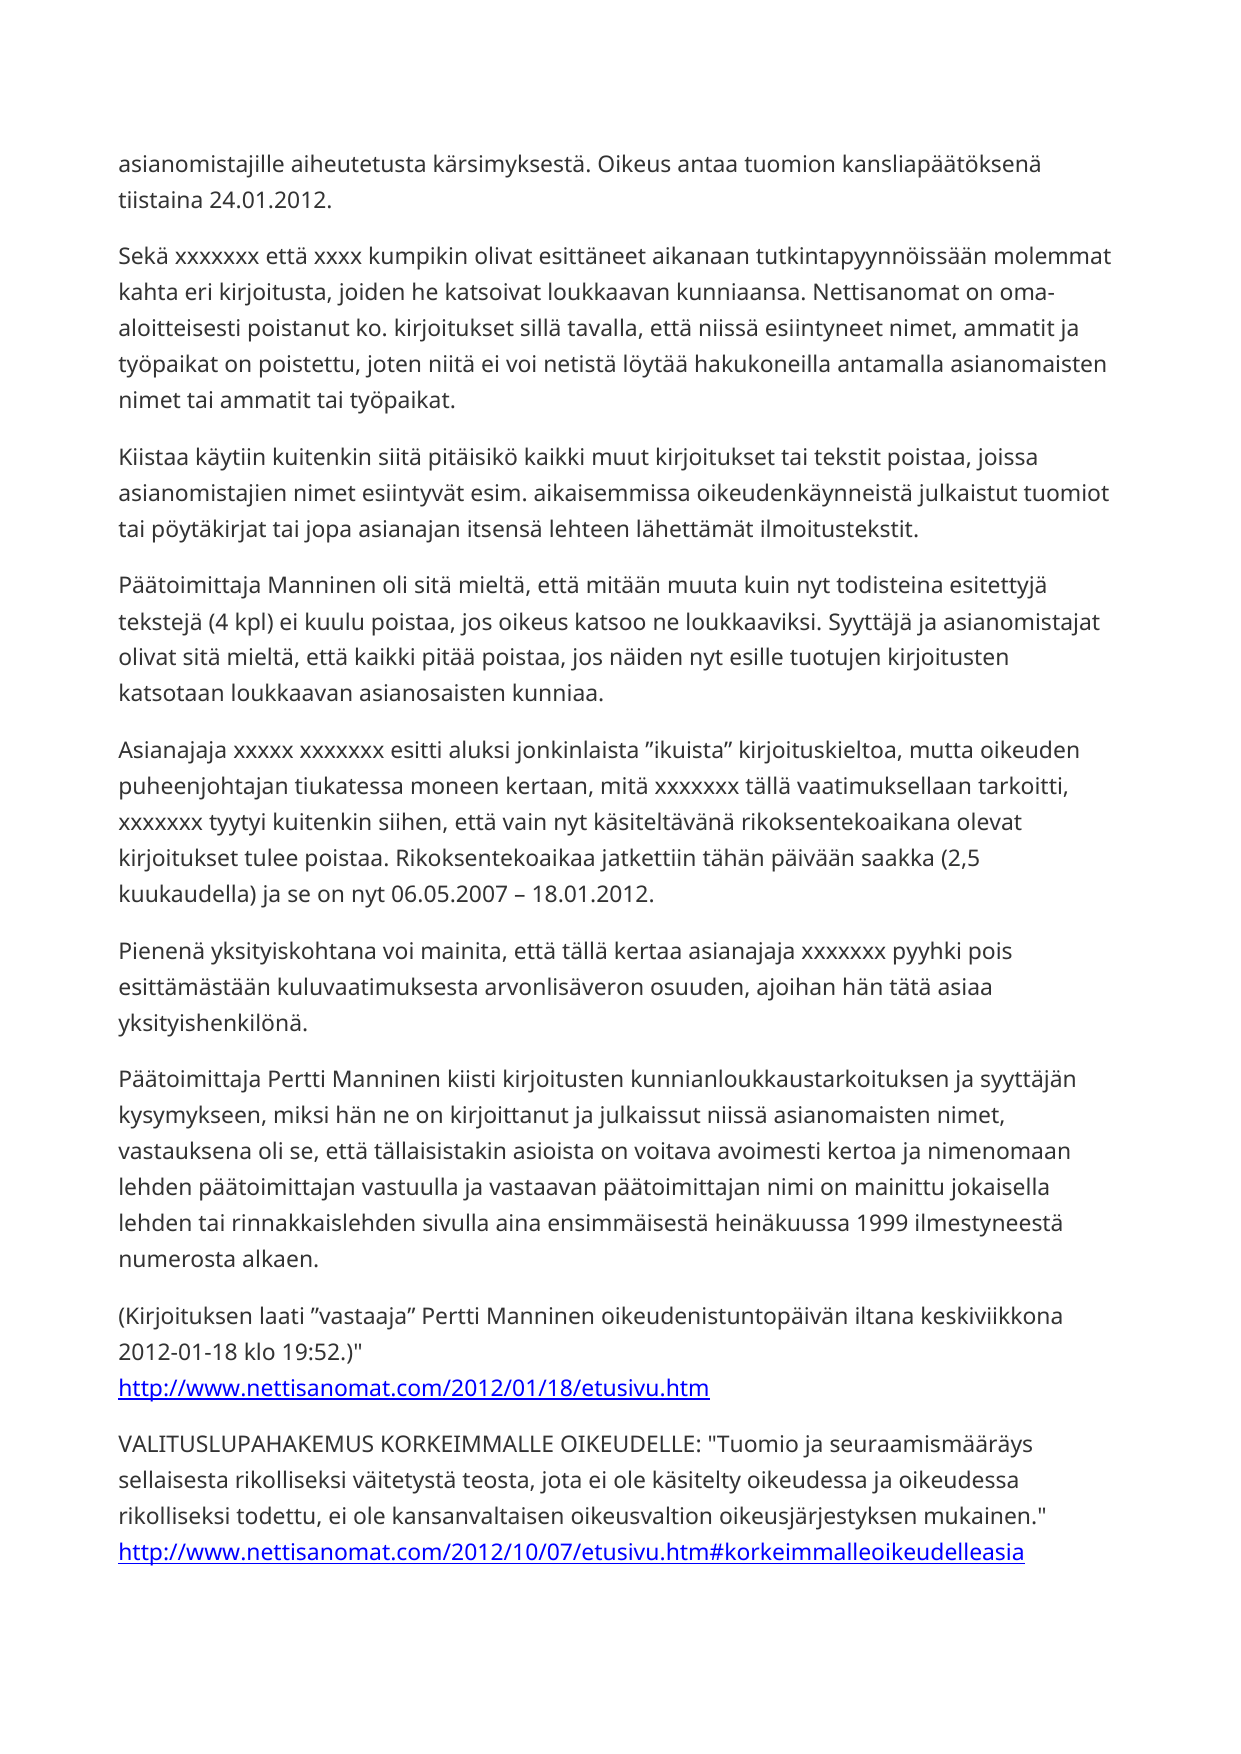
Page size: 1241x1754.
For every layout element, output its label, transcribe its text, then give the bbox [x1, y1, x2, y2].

text Päätoimittaja Pertti Manninen kiisti kirjoitusten kunnianloukkaustarkoituksen ja syyttäjän kysymykseen, miksi hän ne on kirjoittanut ja julkaissut niissä asianomaisten nimet, vastauksena oli se, että tällaisistakin asioista on voitava avoimesti kertoa ja nimenomaan lehden päätoimittajan vastuulla ja vastaavan päätoimittajan nimi on mainittu jokaisella lehden tai rinnakkaislehden sivulla aina ensimmäisestä heinäkuussa 1999 ilmestyneestä numerosta alkaen. [118, 1063, 1122, 1274]
text Sekä xxxxxxx että xxxx kumpikin olivat esittäneet aikanaan tutkintapyynnöissään molemmat kahta eri kirjoitusta, joiden he katsoivat loukkaavan kunniaansa. Nettisanomat on oma-aloitteisesti poistanut ko. kirjoitukset sillä tavalla, että niissä esiintyneet nimet, ammatit ja työpaikat on poistettu, joten niitä ei voi netistä löytää hakukoneilla antamalla asianomaisten nimet tai ammatit tai työpaikat. [118, 240, 1122, 415]
text Kiistaa käytiin kuitenkin siitä pitäisikö kaikki muut kirjoitukset tai tekstit poistaa, joissa asianomistajien nimet esiintyvät esim. aikaisemmissa oikeudenkäynneistä julkaistut tuomiot tai pöytäkirjat tai jopa asianajan itsensä lehteen lähettämät ilmoitustekstit. [118, 441, 1122, 544]
text Päätoimittaja Manninen oli sitä mieltä, että mitään muuta kuin nyt todisteina esitettyjä tekstejä (4 kpl) ei kuulu poistaa, jos oikeus katsoo ne loukkaaviksi. Syyttäjä ja asianomistajat olivat sitä mieltä, että kaikki pitää poistaa, jos näiden nyt esille tuotujen kirjoitusten katsotaan loukkaavan asianosaisten kunniaa. [118, 569, 1122, 708]
text (Kirjoituksen laati ”vastaaja” Pertti Manninen oikeudenistuntopäivän iltana keskiviikkona 2012-01-18 klo 19:52.)" http://www.nettisanomat.com/2012/01/18/etusivu.htm [118, 1300, 1122, 1403]
text asianomistajille aiheutetusta kärsimyksestä. Oikeus antaa tuomion kansliapäätöksenä tiistaina 24.01.2012. [118, 148, 1122, 215]
text VALITUSLUPAHAKEMUS KORKEIMMALLE OIKEUDELLE: "Tuomio ja seuraamismääräys sellaisesta rikolliseksi väitetystä teosta, jota ei ole käsitelty oikeudessa ja oikeudessa rikolliseksi todettu, ei ole kansanvaltaisen oikeusvaltion oikeusjärjestyksen mukainen." http://www.nettisanomat.com/2012/10/07/etusivu.htm#korkeimmalleoikeudelleasia [118, 1428, 1122, 1567]
text Asianajaja xxxxx xxxxxxx esitti aluksi jonkinlaista ”ikuista” kirjoituskieltoa, mutta oikeuden puheenjohtajan tiukatessa moneen kertaan, mitä xxxxxxx tällä vaatimuksellaan tarkoitti, xxxxxxx tyytyi kuitenkin siihen, että vain nyt käsiteltävänä rikoksentekoaikana olevat kirjoitukset tulee poistaa. Rikoksentekoaikaa jatkettiin tähän päivään saakka (2,5 kuukaudella) ja se on nyt 06.05.2007 – 18.01.2012. [118, 734, 1122, 909]
text Pienenä yksityiskohtana voi mainita, että tällä kertaa asianajaja xxxxxxx pyyhki pois esittämästään kuluvaatimuksesta arvonlisäveron osuuden, ajoihan hän tätä asiaa yksityishenkilönä. [118, 934, 1122, 1038]
